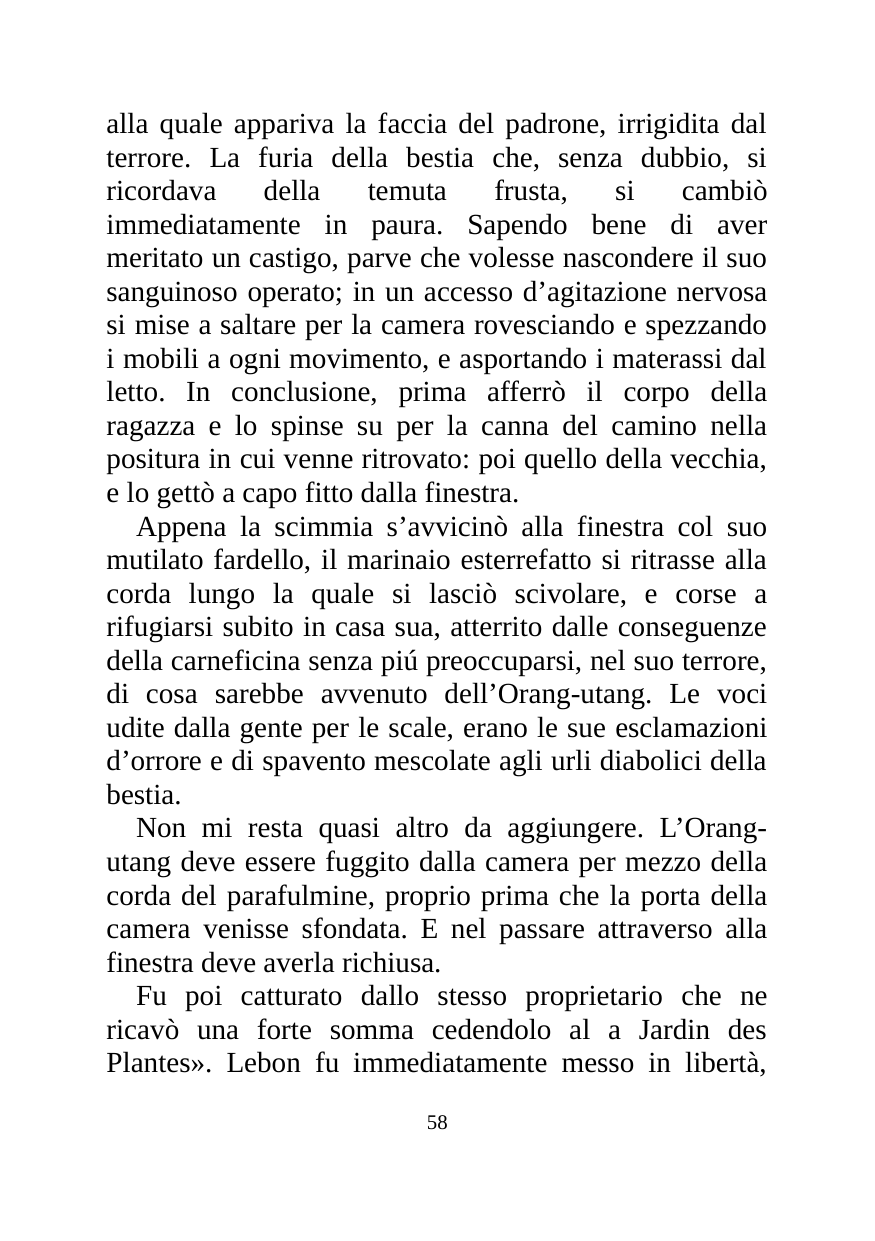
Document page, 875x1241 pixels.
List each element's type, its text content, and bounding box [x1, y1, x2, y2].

text Non mi resta quasi altro da aggiungere. L’Orang-utang deve essere fuggito dalla camera per mezzo della corda del parafulmine, proprio prima che la porta della camera venisse sfondata. E nel passare attraverso alla finestra deve averla richiusa. [106, 811, 768, 978]
text alla quale appariva la faccia del padrone, irrigidita dal terrore. La furia della bestia che, senza dubbio, si ricordava della temuta frusta, si cambiò immediatamente in paura. Sapendo bene di aver meritato un castigo, parve che volesse nascondere il suo sanguinoso operato; in un accesso d’agitazione nervosa si mise a saltare per la camera rovesciando e spezzando i mobili a ogni movimento, e asportando i materassi dal letto. In conclusione, prima afferrò il corpo della ragazza e lo spinse su per la canna del camino nella positura in cui venne ritrovato: poi quello della vecchia, e lo gettò a capo fitto dalla finestra. [106, 106, 768, 509]
text Fu poi catturato dallo stesso proprietario che ne ricavò una forte somma cedendolo al a Jardin des Plantes». Lebon fu immediatamente messo in libertà, [106, 978, 768, 1079]
text Appena la scimmia s’avvicinò alla finestra col suo mutilato fardello, il marinaio esterrefatto si ritrasse alla corda lungo la quale si lasciò scivolare, e corse a rifugiarsi subito in casa sua, atterrito dalle conseguenze della carneficina senza piú preoccuparsi, nel suo terrore, di cosa sarebbe avvenuto dell’Orang-utang. Le voci udite dalla gente per le scale, erano le sue esclamazioni d’orrore e di spavento mescolate agli urli diabolici della bestia. [106, 509, 768, 811]
